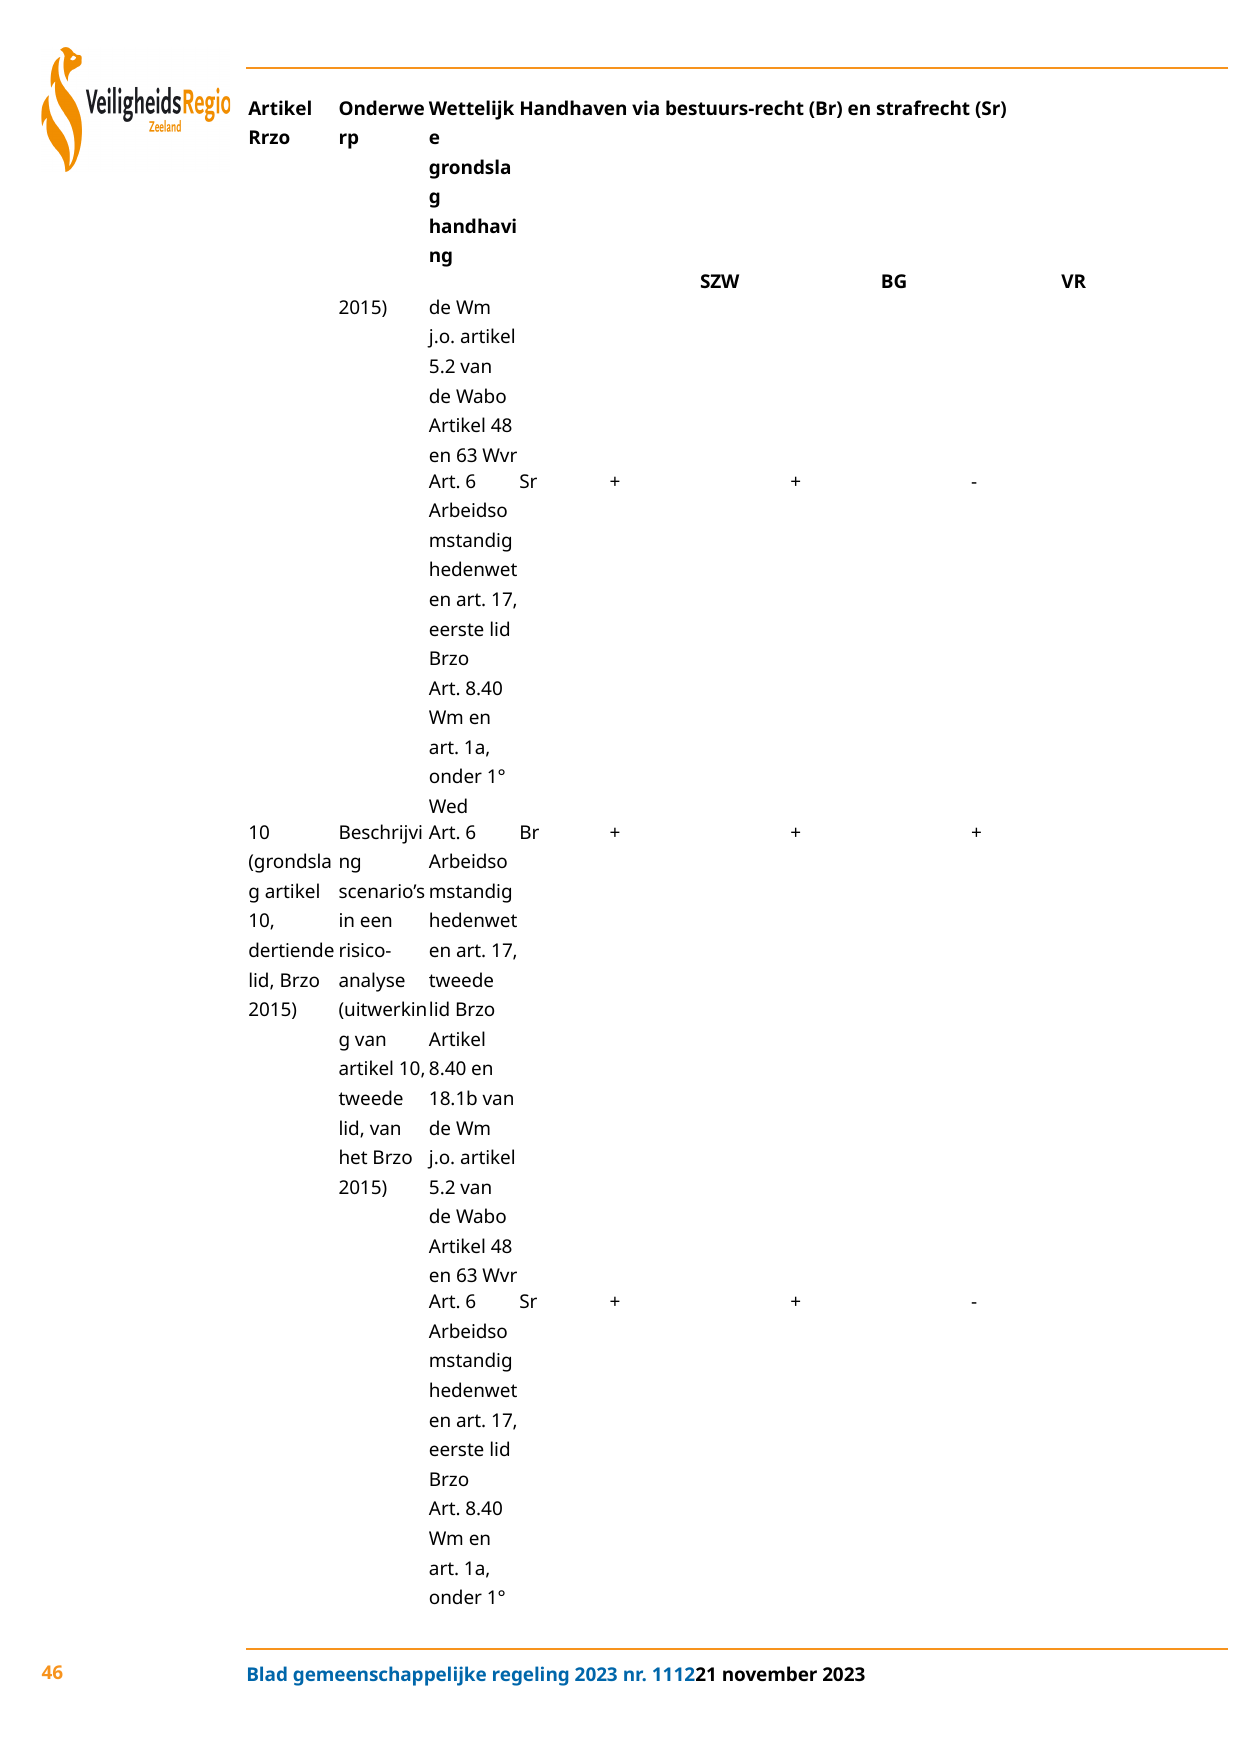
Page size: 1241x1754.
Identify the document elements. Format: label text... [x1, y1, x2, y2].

table_header Wettelijke grondslag handhaving [429, 95, 519, 268]
table_cell + [609, 819, 790, 1288]
table_cell BG [881, 269, 1061, 294]
table_cell [519, 294, 609, 468]
table_cell + [790, 819, 971, 1288]
table_cell Beschrijving scenario’s in een risico-analyse (uitwerking van artikel 10, tweede lid, van het Brzo 2015) [338, 819, 429, 1610]
table_cell de Wm j.o. artikel 5.2 van de Wabo Artikel 48 en 63 Wvr [429, 294, 519, 468]
table_cell [248, 269, 338, 294]
table_cell [971, 294, 1152, 468]
table_cell - [971, 1289, 1152, 1610]
table_cell VR [1061, 269, 1152, 294]
table_cell [248, 294, 338, 819]
table_cell Sr [519, 468, 609, 819]
table_cell [338, 269, 429, 294]
table_header Onderwerp [338, 95, 429, 268]
table_cell + [790, 468, 971, 819]
table_cell Art. 6 Arbeidsomstandighedenwet en art. 17, tweede lid Brzo Artikel 8.40 en 18.1b van de Wm j.o. artikel 5.2 van de Wabo Artikel 48 en 63 Wvr [429, 819, 519, 1288]
table_cell [790, 294, 971, 468]
table_header Artikel Rrzo [248, 95, 338, 268]
table_cell + [609, 468, 790, 819]
table_cell Art. 6 Arbeidsomstandighedenwet en art. 17, eerste lid Brzo Art. 8.40 Wm en art. 1a, onder 1° [429, 1289, 519, 1610]
table_cell - [971, 468, 1152, 819]
table_cell Br [519, 819, 609, 1288]
table_cell + [790, 1289, 971, 1610]
table_cell SZW [700, 269, 881, 294]
table_cell Art. 6 Arbeidsomstandighedenwet en art. 17, eerste lid Brzo Art. 8.40 Wm en art. 1a, onder 1° Wed [429, 468, 519, 819]
table_cell [519, 269, 700, 294]
picture [41, 47, 231, 172]
table_cell 10 (grondslag artikel 10, dertiende lid, Brzo 2015) [248, 819, 338, 1610]
table_cell [429, 269, 519, 294]
table_cell + [971, 819, 1152, 1288]
table_cell 2015) [338, 294, 429, 819]
table_header Handhaven via bestuurs-recht (Br) en strafrecht (Sr) [519, 95, 1152, 268]
table_cell + [609, 1289, 790, 1610]
table_cell [609, 294, 790, 468]
table_cell Sr [519, 1289, 609, 1610]
